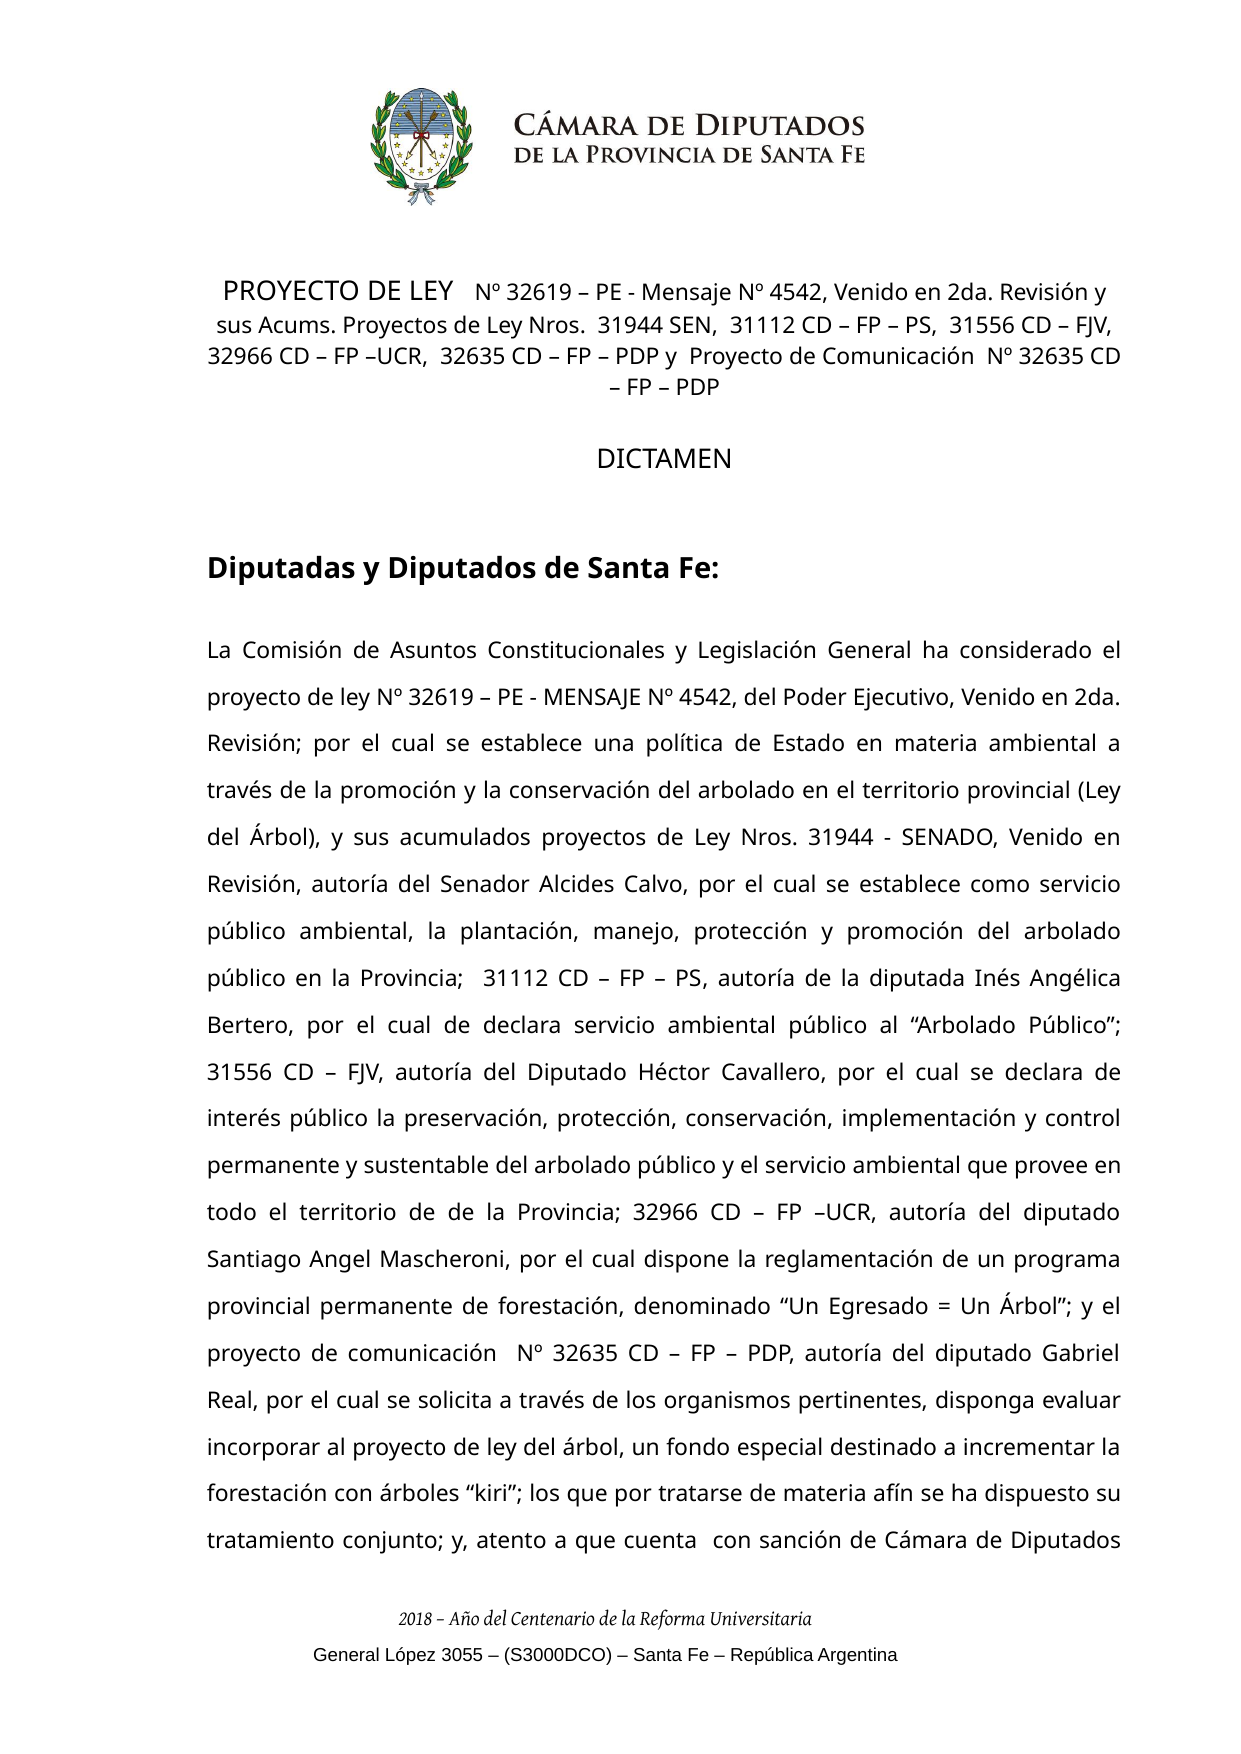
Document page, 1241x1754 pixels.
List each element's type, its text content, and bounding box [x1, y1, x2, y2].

text DICTAMEN [207, 439, 1122, 476]
picture [370, 88, 865, 210]
subtitle Diputadas y Diputados de Santa Fe: [207, 547, 1122, 587]
text PROYECTO DE LEY Nº 32619 – PE - Mensaje Nº 4542, Venido en 2da. Revisión y sus Acums. Proyectos de Ley Nros. 31944 SEN, 31112 CD – FP – PS, 31556 CD – FJV, 32966 CD – FP –UCR, 32635 CD – FP – PDP y Proyecto de Comunicación Nº 32635 CD – FP – PDP [207, 272, 1122, 402]
text La Comisión de Asuntos Constitucionales y Legislación General ha considerado el proyecto de ley Nº 32619 – PE - MENSAJE Nº 4542, del Poder Ejecutivo, Venido en 2da. Revisión; por el cual se establece una política de Estado en materia ambiental a través de la promoción y la conservación del arbolado en el territorio provincial (Ley del Árbol), y sus acumulados proyectos de Ley Nros. 31944 - SENADO, Venido en Revisión, autoría del Senador Alcides Calvo, por el cual se establece como servicio público ambiental, la plantación, manejo, protección y promoción del arbolado público en la Provincia; 31112 CD – FP – PS, autoría de la diputada Inés Angélica Bertero, por el cual de declara servicio ambiental público al “Arbolado Público”; 31556 CD – FJV, autoría del Diputado Héctor Cavallero, por el cual se declara de interés público la preservación, protección, conservación, implementación y control permanente y sustentable del arbolado público y el servicio ambiental que provee en todo el territorio de de la Provincia; 32966 CD – FP –UCR, autoría del diputado Santiago Angel Mascheroni, por el cual dispone la reglamentación de un programa provincial permanente de forestación, denominado “Un Egresado = Un Árbol”; y el proyecto de comunicación Nº 32635 CD – FP – PDP, autoría del diputado Gabriel Real, por el cual se solicita a través de los organismos pertinentes, disponga evaluar incorporar al proyecto de ley del árbol, un fondo especial destinado a incrementar la forestación con árboles “kiri”; los que por tratarse de materia afín se ha dispuesto su tratamiento conjunto; y, atento a que cuenta con sanción de Cámara de Diputados [207, 633, 1122, 1555]
